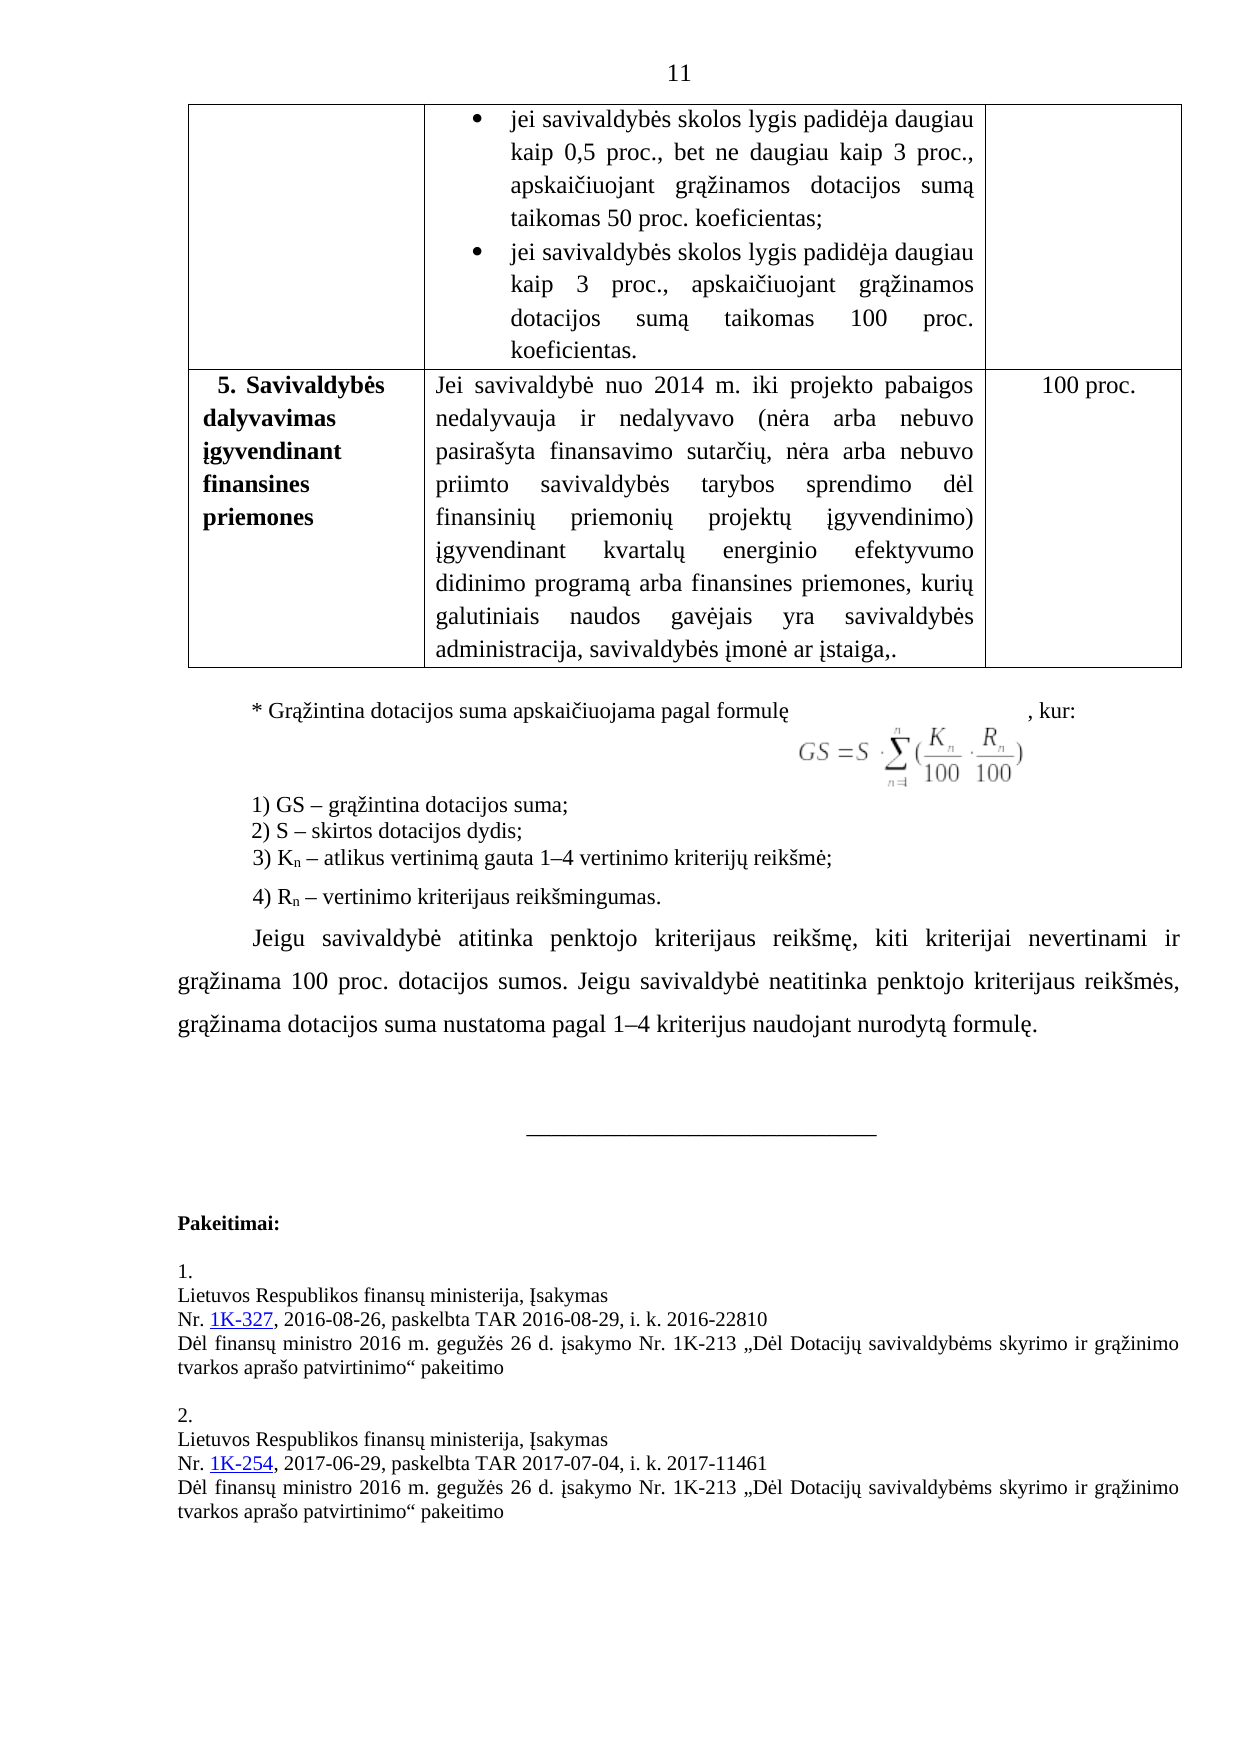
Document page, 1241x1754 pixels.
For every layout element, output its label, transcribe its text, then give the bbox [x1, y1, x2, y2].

text 2. [177, 1403, 1181, 1427]
text 1. [177, 1259, 1181, 1283]
table_cell 5. Savivaldybės dalyvavimas įgyvendinant finansines priemones [189, 370, 424, 667]
table_cell [986, 105, 1181, 369]
text 3) Kn – atlikus vertinimą gauta 1–4 vertinimo kriterijų reikšmė; [177, 844, 1181, 870]
text 1) GS – grąžintina dotacijos suma; [177, 791, 1181, 817]
text Nr. 1K-254, 2017-06-29, paskelbta TAR 2017-07-04, i. k. 2017-11461 [177, 1451, 1181, 1475]
text Nr. 1K-327, 2016-08-26, paskelbta TAR 2016-08-29, i. k. 2016-22810 [177, 1307, 1181, 1331]
text Lietuvos Respublikos finansų ministerija, Įsakymas [177, 1283, 1181, 1307]
text Dėl finansų ministro 2016 m. gegužės 26 d. įsakymo Nr. 1K-213 „Dėl Dotacijų savivaldybėms skyrimo ir grąžinimo tvarkos aprašo patvirtinimo“ pakeitimo [177, 1331, 1181, 1379]
table_cell Jei savivaldybė nuo 2014 m. iki projekto pabaigos nedalyvauja ir nedalyvavo (nėra arba nebuvo pasirašyta finansavimo sutarčių, nėra arba nebuvo priimto savivaldybės tarybos sprendimo dėl finansinių priemonių projektų įgyvendinimo) įgyvendinant kvartalų energinio efektyvumo didinimo programą arba finansines priemones, kurių galutiniais naudos gavėjais yra savivaldybės administracija, savivaldybės įmonė ar įstaiga,. [425, 370, 985, 667]
text 4) Rn – vertinimo kriterijaus reikšmingumas. [177, 883, 1181, 910]
text Pakeitimai: [177, 1211, 1181, 1235]
text Lietuvos Respublikos finansų ministerija, Įsakymas [177, 1427, 1181, 1451]
table_cell  jei savivaldybės skolos lygis padidėja daugiau kaip 0,5 proc., bet ne daugiau kaip 3 proc., apskaičiuojant grąžinamos dotacijos sumą taikomas 50 proc. koeficientas;  jei savivaldybės skolos lygis padidėja daugiau kaip 3 proc., apskaičiuojant grąžinamos dotacijos sumą taikomas 100 proc. koeficientas. [425, 105, 985, 369]
table_cell 100 proc. [986, 370, 1181, 667]
text * Grąžintina dotacijos suma apskaičiuojama pagal formulę , kur: [177, 697, 1181, 791]
table_cell [189, 105, 424, 369]
text ____________________________ [222, 1110, 1181, 1138]
text 2) S – skirtos dotacijos dydis; [177, 817, 1181, 844]
table_header [177, 104, 188, 668]
text Dėl finansų ministro 2016 m. gegužės 26 d. įsakymo Nr. 1K-213 „Dėl Dotacijų savivaldybėms skyrimo ir grąžinimo tvarkos aprašo patvirtinimo“ pakeitimo [177, 1475, 1181, 1523]
text Jeigu savivaldybė atitinka penktojo kriterijaus reikšmę, kiti kriterijai nevertinami ir grąžinama 100 proc. dotacijos sumos. Jeigu savivaldybė neatitinka penktojo kriterijaus reikšmės, grąžinama dotacijos suma nustatoma pagal 1–4 kriterijus naudojant nurodytą formulę. [177, 923, 1181, 1038]
